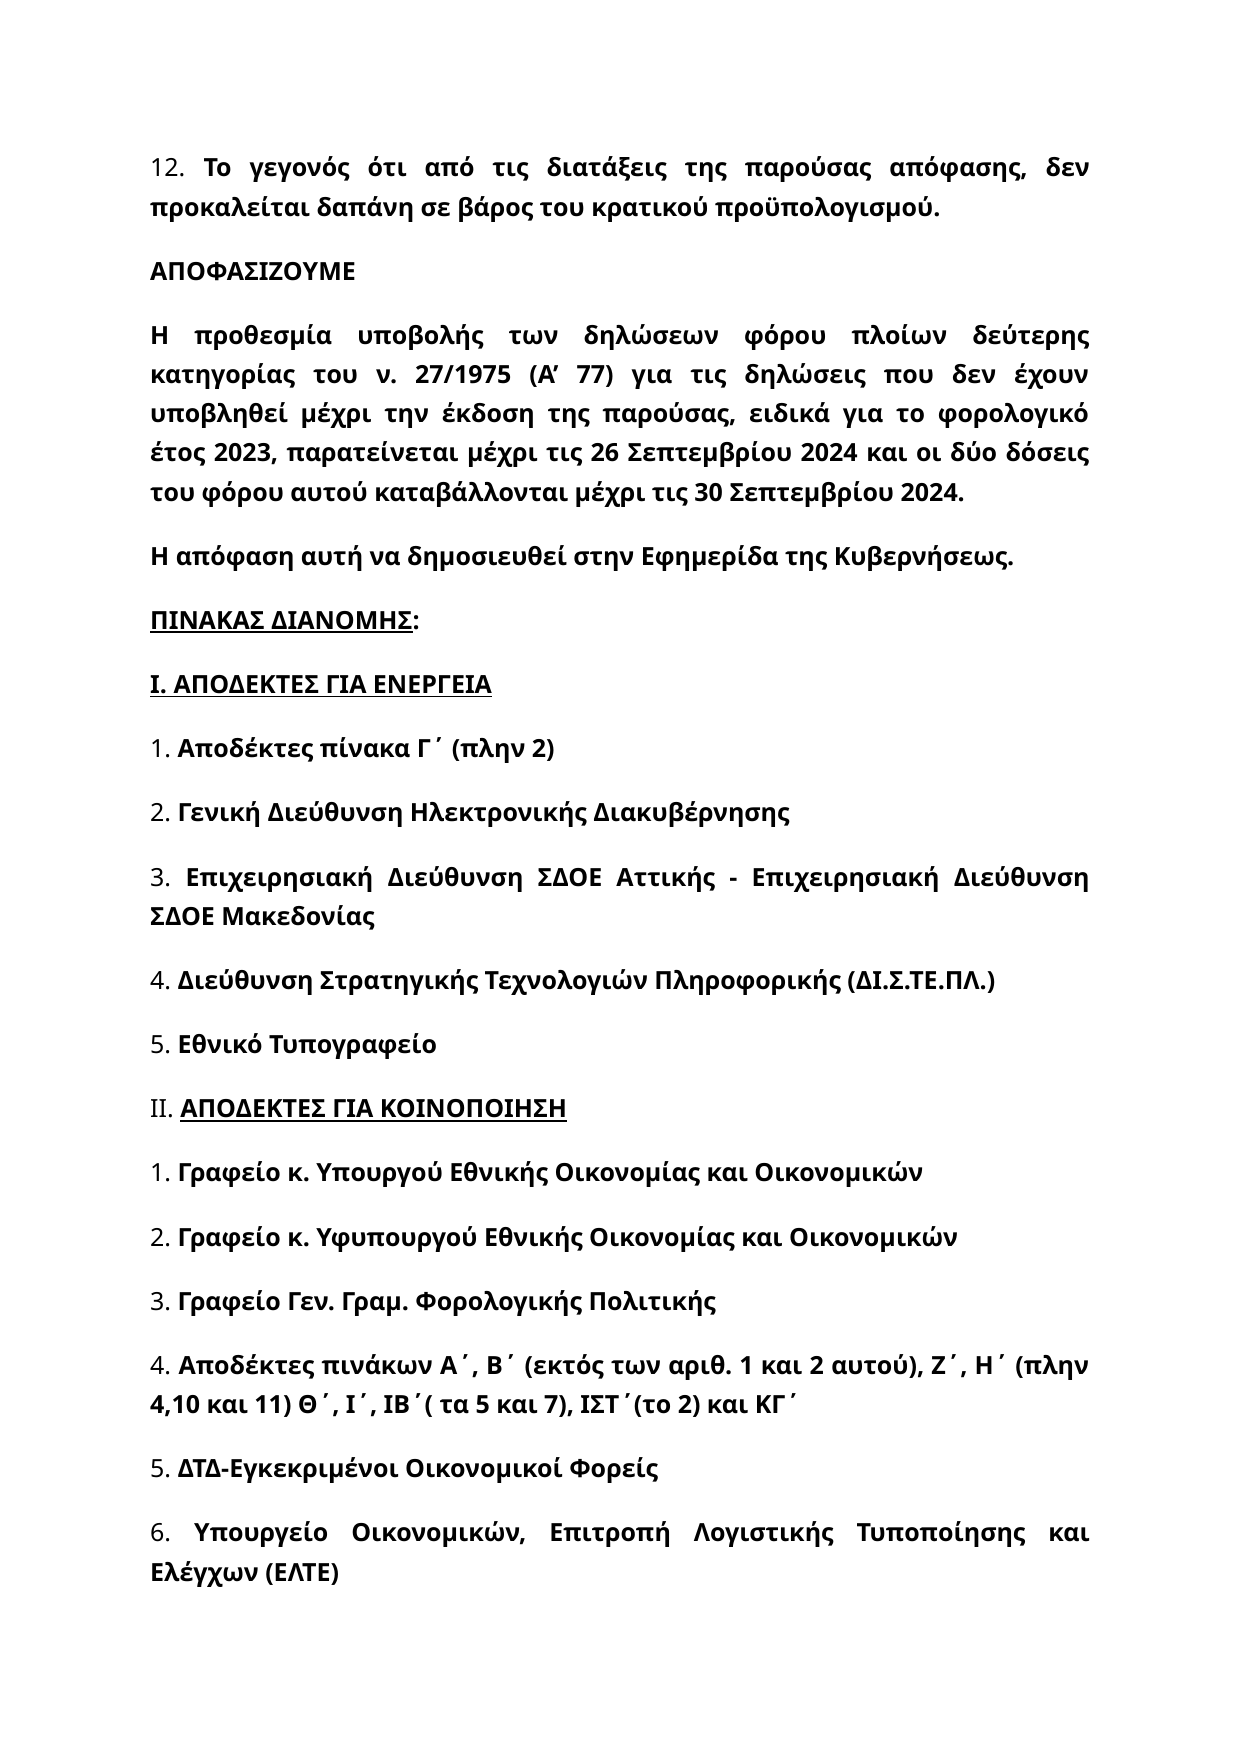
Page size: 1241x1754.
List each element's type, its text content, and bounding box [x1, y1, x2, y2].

text 5. Εθνικό Τυπογραφείο [150, 1027, 1090, 1061]
text II. ΑΠΟΔΕΚΤΕΣ ΓΙΑ ΚΟΙΝΟΠΟΙΗΣΗ [150, 1091, 1090, 1125]
text 6. Υπουργείο Οικονομικών, Επιτροπή Λογιστικής Τυποποίησης και Ελέγχων (ΕΛΤΕ) [150, 1515, 1090, 1588]
text 5. ΔΤΔ-Εγκεκριμένοι Οικονομικοί Φορείς [150, 1451, 1090, 1485]
text 1. Γραφείο κ. Υπουργού Εθνικής Οικονομίας και Οικονομικών [150, 1155, 1090, 1189]
text 4. Διεύθυνση Στρατηγικής Τεχνολογιών Πληροφορικής (ΔΙ.Σ.ΤΕ.ΠΛ.) [150, 962, 1090, 997]
text 2. Γενική Διεύθυνση Ηλεκτρονικής Διακυβέρνησης [150, 795, 1090, 829]
text Ι. ΑΠΟΔΕΚΤΕΣ ΓΙΑ ΕΝΕΡΓΕΙΑ [150, 667, 1090, 701]
text 4. Αποδέκτες πινάκων Α΄, Β΄ (εκτός των αριθ. 1 και 2 αυτού), Ζ΄, Η΄ (πλην 4,10 και 11) Θ΄, Ι΄, ΙΒ΄( τα 5 και 7), ΙΣΤ΄(το 2) και ΚΓ΄ [150, 1347, 1090, 1421]
text Η προθεσμία υποβολής των δηλώσεων φόρου πλοίων δεύτερης κατηγορίας του ν. 27/1975 (Α’ 77) για τις δηλώσεις που δεν έχουν υποβληθεί μέχρι την έκδοση της παρούσας, ειδικά για το φορολογικό έτος 2023, παρατείνεται μέχρι τις 26 Σεπτεμβρίου 2024 και οι δύο δόσεις του φόρου αυτού καταβάλλονται μέχρι τις 30 Σεπτεμβρίου 2024. [150, 317, 1090, 508]
text 1. Αποδέκτες πίνακα Γ΄ (πλην 2) [150, 731, 1090, 765]
text 2. Γραφείο κ. Υφυπουργού Εθνικής Οικονομίας και Οικονομικών [150, 1219, 1090, 1253]
text ΠΙΝΑΚΑΣ ΔΙΑΝΟΜΗΣ: [150, 602, 1090, 637]
text Η απόφαση αυτή να δημοσιευθεί στην Εφημερίδα της Κυβερνήσεως. [150, 538, 1090, 572]
text 3. Επιχειρησιακή Διεύθυνση ΣΔΟΕ Αττικής - Επιχειρησιακή Διεύθυνση ΣΔΟΕ Μακεδονίας [150, 859, 1090, 932]
text ΑΠΟΦΑΣΙΖΟΥΜΕ [150, 253, 1090, 287]
text 12. Το γεγονός ότι από τις διατάξεις της παρούσας απόφασης, δεν προκαλείται δαπάνη σε βάρος του κρατικού προϋπολογισμού. [150, 150, 1090, 223]
text 3. Γραφείο Γεν. Γραμ. Φορολογικής Πολιτικής [150, 1283, 1090, 1317]
